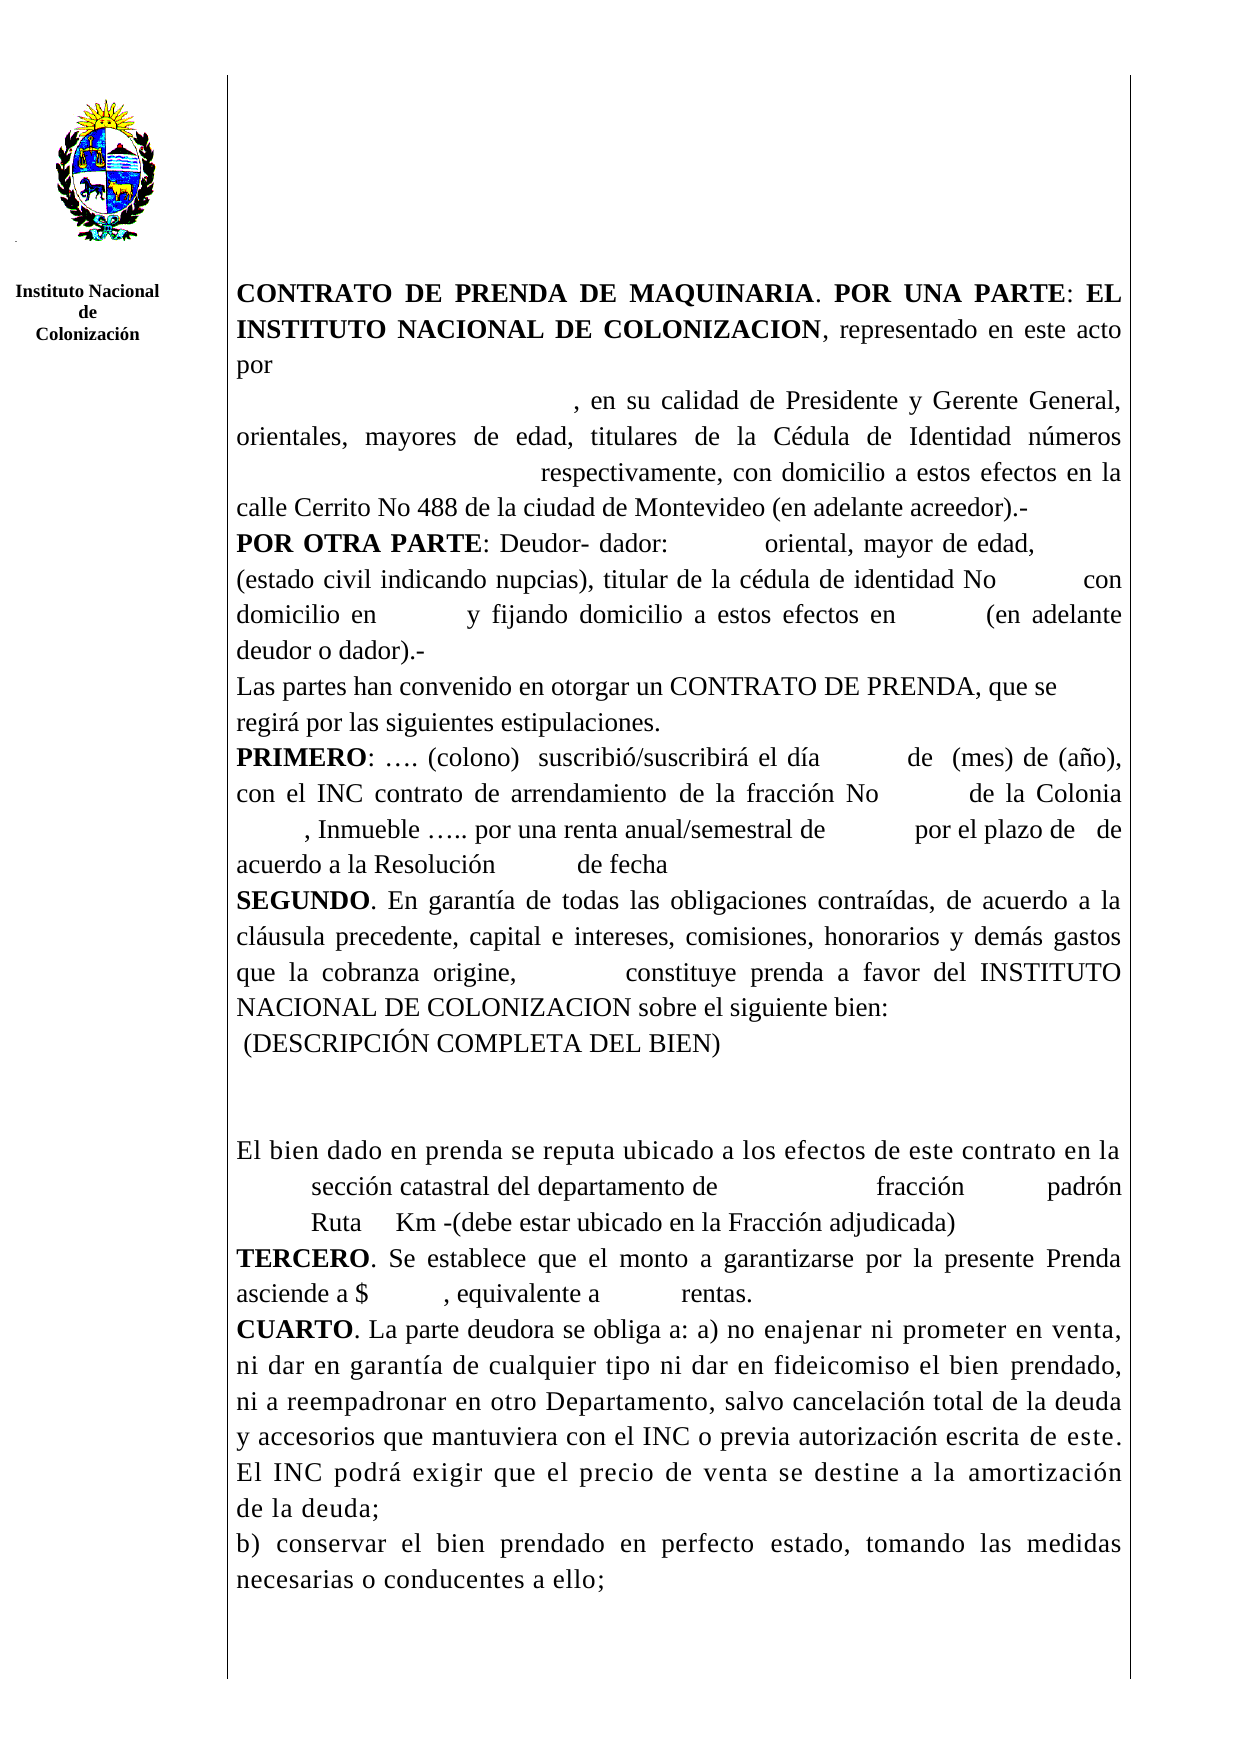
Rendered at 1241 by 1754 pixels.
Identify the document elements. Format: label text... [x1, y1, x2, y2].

text TERCERO. Se establece que el monto a garantizarse por la presente Prenda asciende a $ , equivalente a rentas. [236, 1242, 1122, 1308]
text b) conservar el bien prendado en perfecto estado, tomando las medidas necesarias o conducentes a ello; [236, 1527, 1122, 1594]
picture [15, 92, 211, 242]
text El bien dado en prenda se reputa ubicado a los efectos de este contrato en la sección catastral del departamento de fracción padrón Ruta Km -(debe estar ubicado en la Fracción adjudicada) [236, 1134, 1122, 1237]
text Las partes han convenido en otorgar un CONTRATO DE PRENDA, que se regirá por las siguientes estipulaciones. [236, 670, 1122, 737]
text CONTRATO DE PRENDA DE MAQUINARIA. POR UNA PARTE: EL INSTITUTO NACIONAL DE COLONIZACION, representado en este acto por el Doctor Veterinario José César Cardozo Ferreira y el Ingeniero Agrónomo José Enrique Arrillaga Cruces, en su calidad de Presidente y Gerente General, orientales, mayores de edad, titulares de la Cédula de Identidad números 2.644.877-5 y 3.952.777-8 respectivamente, con domicilio a estos efectos en la calle Cerrito No 488 de la ciudad de Montevideo (en adelante acreedor).- [236, 277, 1122, 522]
text PRIMERO: …. (colono) suscribió/suscribirá el día de (mes) de (año), con el INC contrato de arrendamiento de la fracción No de la Colonia , Inmueble ….. por una renta anual/semestral de por el plazo de de acuerdo a la Resolución de fecha [236, 741, 1122, 880]
text SEGUNDO. En garantía de todas las obligaciones contraídas, de acuerdo a la cláusula precedente, capital e intereses, comisiones, honorarios y demás gastos que la cobranza origine, constituye prenda a favor del INSTITUTO NACIONAL DE COLONIZACION sobre el siguiente bien: [236, 884, 1122, 1023]
text (DESCRIPCIÓN COMPLETA DEL BIEN) [236, 1027, 1122, 1058]
text POR OTRA PARTE: Deudor- dador: oriental, mayor de edad, (estado civil indicando nupcias), titular de la cédula de identidad No con domicilio en y fijando domicilio a estos efectos en (en adelante deudor o dador).- [236, 527, 1122, 665]
text CUARTO. La parte deudora se obliga a: a) no enajenar ni prometer en venta, ni dar en garantía de cualquier tipo ni dar en fideicomiso el bien prendado, ni a reempadronar en otro Departamento, salvo cancelación total de la deuda y accesorios que mantuviera con el INC o previa autorización escrita de este. El INC podrá exigir que el precio de venta se destine a la amortización de la deuda; [236, 1313, 1122, 1523]
